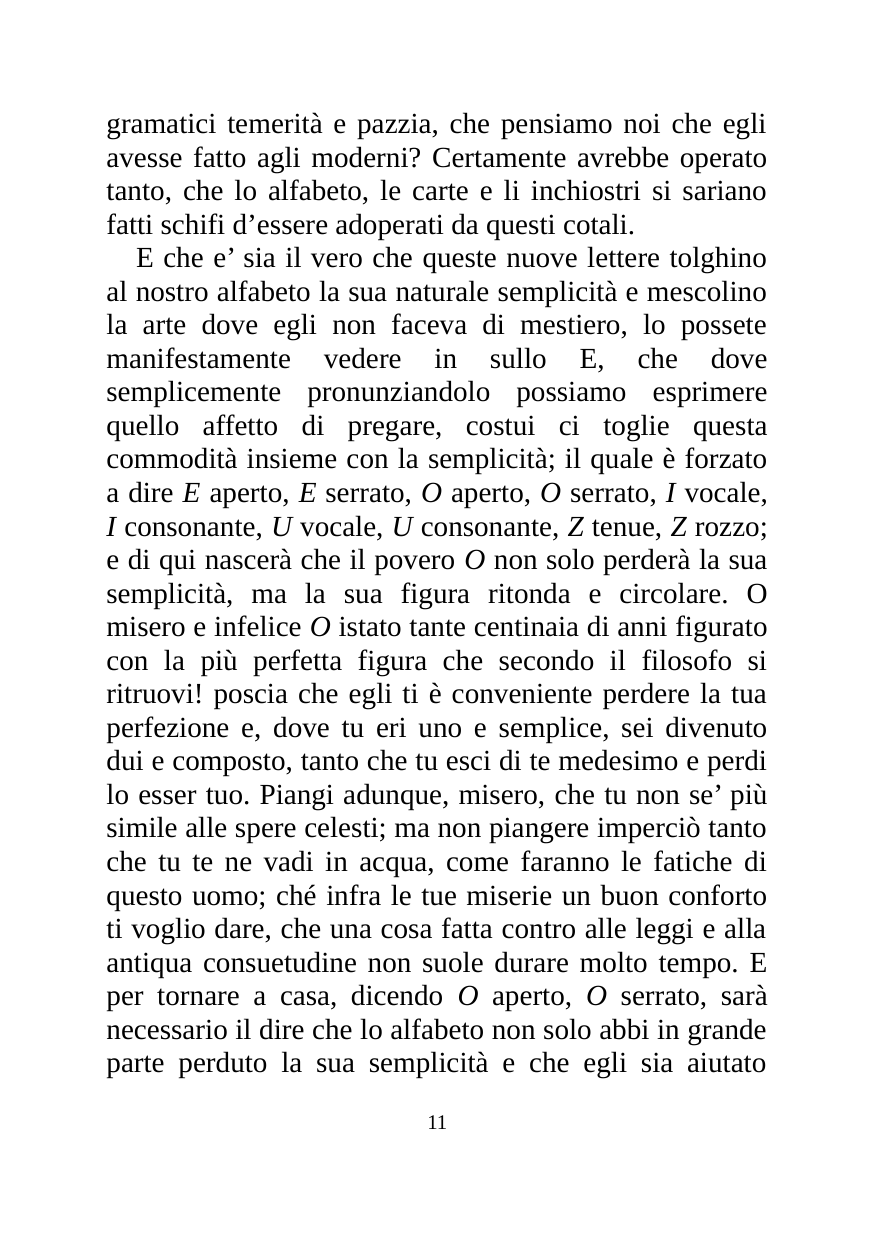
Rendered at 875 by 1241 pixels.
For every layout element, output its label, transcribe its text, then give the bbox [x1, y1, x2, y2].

text gramatici temerità e pazzia, che pensiamo noi che egli avesse fatto agli moderni? Certamente avrebbe operato tanto, che lo alfabeto, le carte e li inchiostri si sariano fatti schifi d’essere adoperati da questi cotali. [106, 106, 768, 240]
text E che e’ sia il vero che queste nuove lettere tolghino al nostro alfabeto la sua naturale semplicità e mescolino la arte dove egli non faceva di mestiero, lo possete manifestamente vedere in sullo E, che dove semplicemente pronunziandolo possiamo esprimere quello affetto di pregare, costui ci toglie questa commodità insieme con la semplicità; il quale è forzato a dire E aperto, E serrato, O aperto, O serrato, I vocale, I consonante, U vocale, U consonante, Z tenue, Z rozzo; e di qui nascerà che il povero O non solo perderà la sua semplicità, ma la sua figura ritonda e circolare. O misero e infelice O istato tante centinaia di anni figurato con la più perfetta figura che secondo il filosofo si ritruovi! poscia che egli ti è conveniente perdere la tua perfezione e, dove tu eri uno e semplice, sei divenuto dui e composto, tanto che tu esci di te medesimo e perdi lo esser tuo. Piangi adunque, misero, che tu non se’ più simile alle spere celesti; ma non piangere imperciò tanto che tu te ne vadi in acqua, come faranno le fatiche di questo uomo; ché infra le tue miserie un buon conforto ti voglio dare, che una cosa fatta contro alle leggi e alla antiqua consuetudine non suole durare molto tempo. E per tornare a casa, dicendo O aperto, O serrato, sarà necessario il dire che lo alfabeto non solo abbi in grande parte perduto la sua semplicità e che egli sia aiutato [106, 240, 768, 1079]
